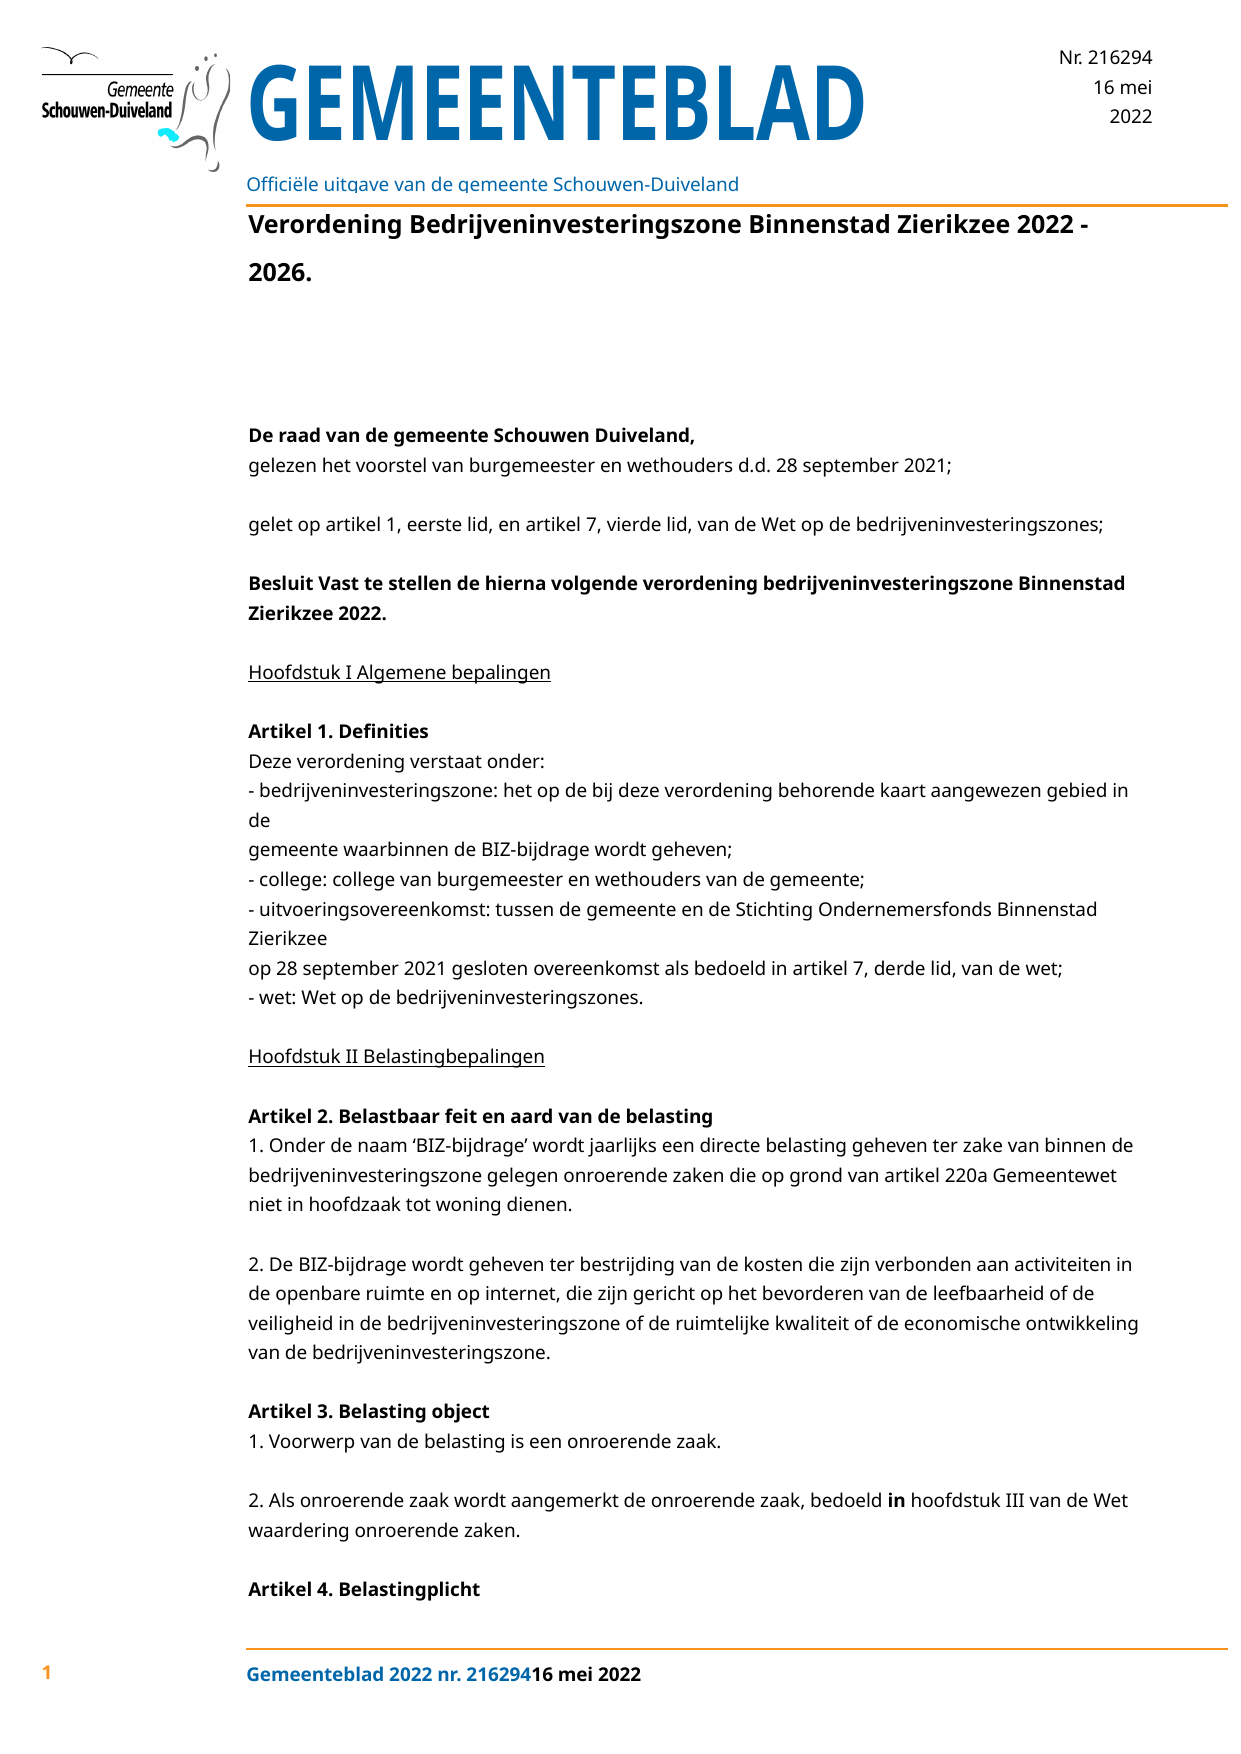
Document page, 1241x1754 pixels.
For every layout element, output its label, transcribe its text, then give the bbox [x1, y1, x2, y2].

picture [41, 47, 231, 172]
text Artikel 4. Belastingplicht [248, 1576, 1152, 1602]
text Deze verordening verstaat onder: [248, 748, 1152, 774]
text 2. De BIZ-bijdrage wordt geheven ter bestrijding van de kosten die zijn verbonden aan activiteiten in de openbare ruimte en op internet, die zijn gericht op het bevorderen van de leefbaarheid of de veiligheid in de bedrijveninvesteringszone of de ruimtelijke kwaliteit of de economische ontwikkeling van de bedrijveninvesteringszone. [248, 1251, 1152, 1365]
text 1. Voorwerp van de belasting is een onroerende zaak. [248, 1428, 1152, 1454]
text Artikel 2. Belastbaar feit en aard van de belasting [248, 1103, 1152, 1129]
text gelezen het voorstel van burgemeester en wethouders d.d. 28 september 2021; [248, 452, 1152, 478]
text op 28 september 2021 gesloten overeenkomst als bedoeld in artikel 7, derde lid, van de wet; [248, 955, 1152, 981]
text 2. Als onroerende zaak wordt aangemerkt de onroerende zaak, bedoeld in hoofdstuk III van de Wet waardering onroerende zaken. [248, 1487, 1152, 1543]
text 1. Onder de naam ‘BIZ-bijdrage’ wordt jaarlijks een directe belasting geheven ter zake van binnen de bedrijveninvesteringszone gelegen onroerende zaken die op grond van artikel 220a Gemeentewet niet in hoofdzaak tot woning dienen. [248, 1132, 1152, 1217]
text - uitvoeringsovereenkomst: tussen de gemeente en de Stichting Ondernemersfonds Binnenstad Zierikzee [248, 896, 1152, 951]
text Hoofdstuk II Belastingbepalingen [248, 1044, 1152, 1069]
text - college: college van burgemeester en wethouders van de gemeente; [248, 866, 1152, 892]
text Besluit Vast te stellen de hierna volgende verordening bedrijveninvesteringszone Binnenstad Zierikzee 2022. [248, 570, 1152, 626]
text - bedrijveninvesteringszone: het op de bij deze verordening behorende kaart aangewezen gebied in de [248, 777, 1152, 833]
text Hoofdstuk I Algemene bepalingen [248, 659, 1152, 685]
text - wet: Wet op de bedrijveninvesteringszones. [248, 984, 1152, 1010]
text gelet op artikel 1, eerste lid, en artikel 7, vierde lid, van de Wet op de bedrijveninvesteringszones; [248, 511, 1152, 537]
text Artikel 1. Definities [248, 718, 1152, 744]
text Artikel 3. Belasting object [248, 1399, 1152, 1424]
text Verordening Bedrijveninvesteringszone Binnenstad Zierikzee 2022 - 2026. [248, 207, 1152, 288]
text gemeente waarbinnen de BIZ-bijdrage wordt geheven; [248, 837, 1152, 862]
text De raad van de gemeente Schouwen Duiveland, [248, 422, 1152, 448]
